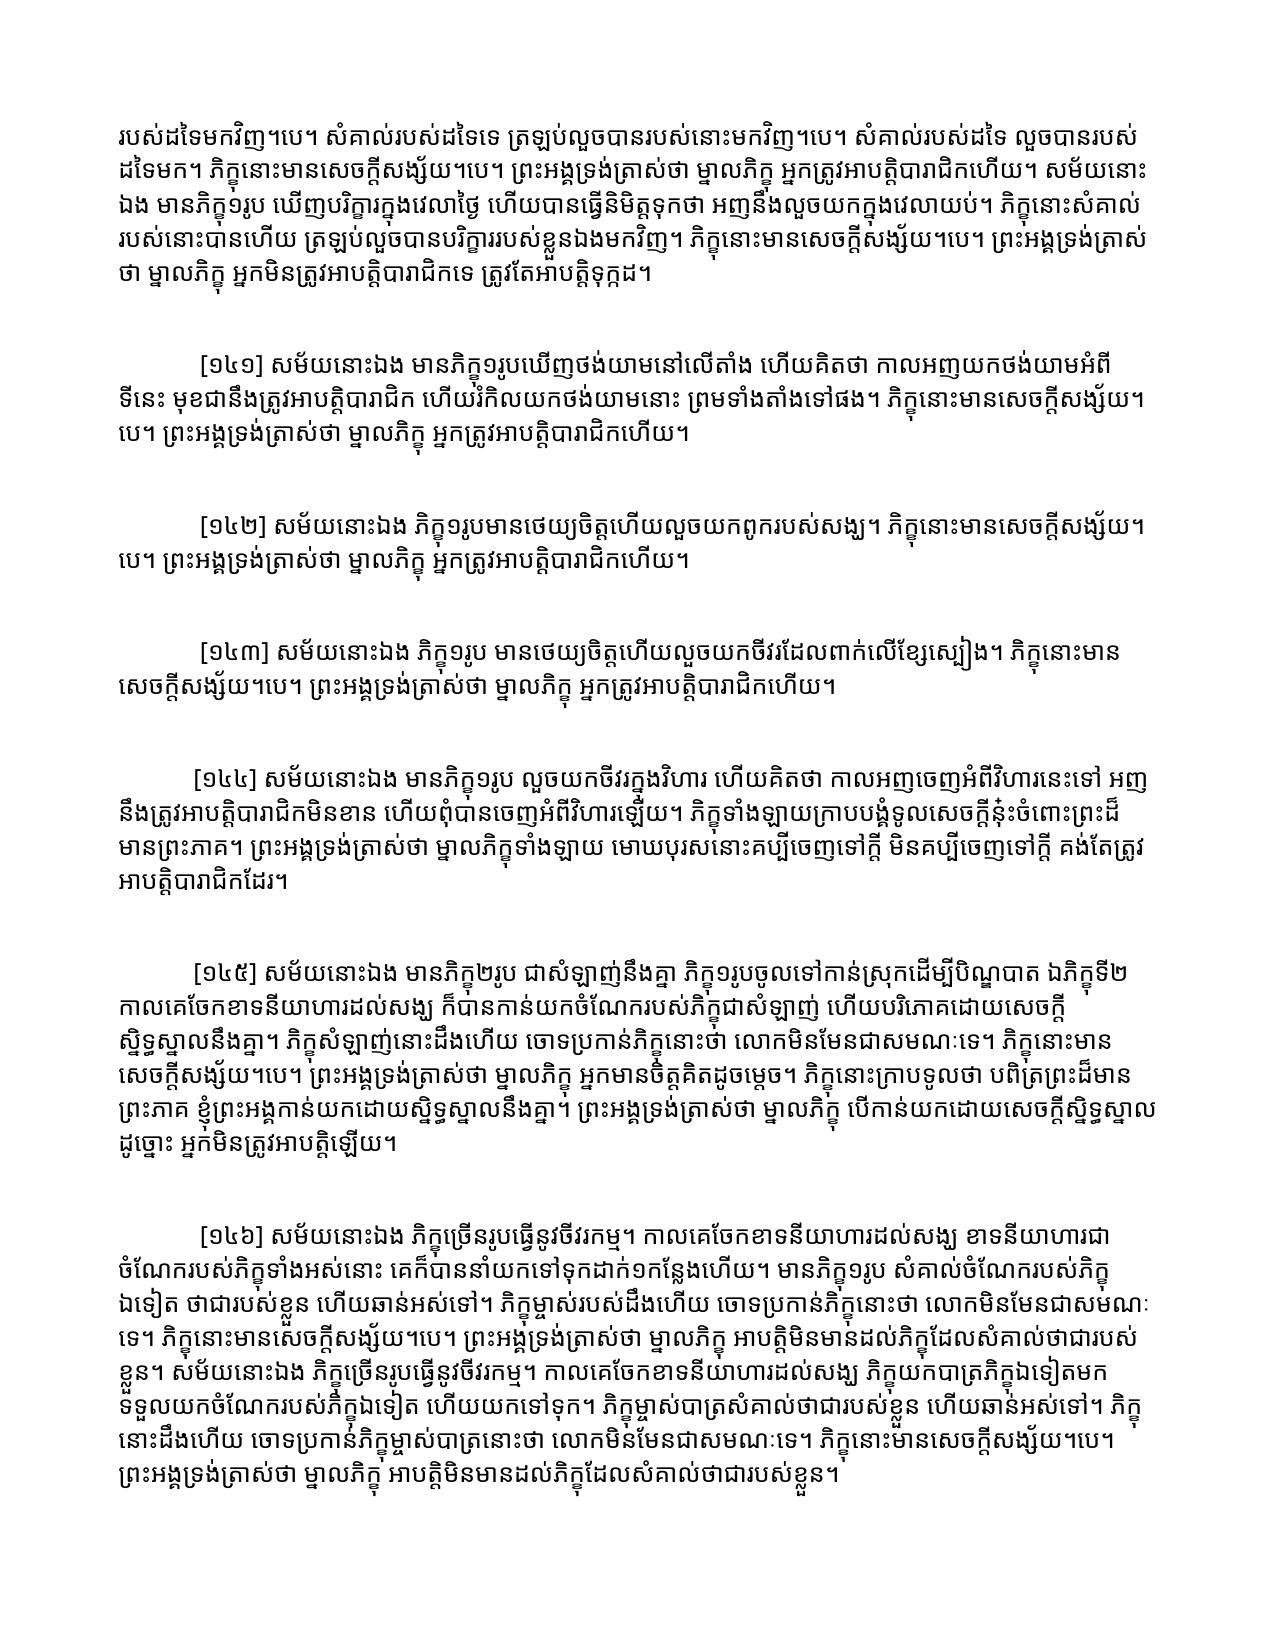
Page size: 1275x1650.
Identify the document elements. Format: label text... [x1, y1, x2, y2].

text [១៤១] សម័យនោះឯង មានភិក្ខុ១រូបឃើញថង់យាមនៅលើតាំង ហើយ​គិតថា កាល​អញយក​ថង់យាម​អំពីទីនេះ មុខជា​នឹងត្រូវ​អាបត្តិ​បារាជិក ហើយ​រំកិលយក​ថង់យាម​នោះ ព្រមទាំង​តាំងទៅ​ផង។ ភិក្ខុនោះ​មានសេចក្តី​សង្ស័យ។បេ។ ព្រះអង្គ​ទ្រង់ត្រាស់​ថា ម្នាលភិក្ខុ អ្នក​ត្រូវ​អាបត្តិ​បារាជិក​ហើយ។ [118, 347, 1157, 449]
text [១៤២] សម័យនោះឯង ភិក្ខុ១រូបមាន​ថេយ្យចិត្តហើយ​លួចយកពូក​របស់សង្ឃ។ ភិក្ខុ​នោះមានសេចក្តី​សង្ស័យ។បេ។ ព្រះអង្គ​ទ្រង់ត្រាស់​ថា ម្នាលភិក្ខុ អ្នកត្រូវ​អាបត្តិបារាជិក​ហើយ។ [118, 507, 1157, 575]
text [១៤៤] សម័យនោះឯង មានភិក្ខុ១រូប លួចយកចីវរក្នុងវិហារ ហើយគិតថា កាលអញ​ចេញអំពីវិហារ​នេះទៅ អញនឹង​ត្រូវអាបត្តិ​បារាជិក​មិនខាន ហើយ​ពុំបានចេញ​អំពីវិហារ​ឡើយ។ ភិក្ខុទាំង​ឡាយក្រាបបង្គំ​ទូលសេចក្តី​នុ៎ះចំពោះ​ព្រះដ៏​មាន​ព្រះ​ភាគ។ ព្រះអង្គ​ទ្រង់​ត្រាស់​ថា ម្នាល​ភិក្ខុ​ទាំងឡាយ មោឃបុរស​នោះគប្បី​ចេញទៅ​ក្តី មិនគប្បី​ចេញទៅ​ក្តី គង់តែ​ត្រូវ​អាបត្តិ​បារាជិក​ដែរ។ [118, 760, 1157, 896]
text [១៤៥] សម័យនោះឯង មានភិក្ខុ២រូប ជាសំឡាញ់នឹងគ្នា ភិក្ខុ១រូបចូលទៅកាន់​ស្រុកដើម្បី​បិណ្ឌបាត ឯភិក្ខុទី២ កាល​គេចែកខាទនីយាហារ​ដល់សង្ឃ ក៏បាន​កាន់យក​ចំណែករបស់​ភិក្ខុជា​សំឡាញ់ ហើយ​បរិភោគដោយ​សេចក្តី​ស្និទ្ធស្នាល​នឹងគ្នា។ ភិក្ខុ​សំឡាញ់នោះ​ដឹងហើយ ចោទ​ប្រកាន់​ភិក្ខុនោះ​ថា លោក​មិនមែន​ជាសមណៈ​ទេ។ ភិក្ខុនោះ​មានសេចក្តី​សង្ស័យ។បេ។ ព្រះអង្គ​ទ្រង់ត្រាស់​ថា ម្នាលភិក្ខុ អ្នក​មានចិត្ត​គិតដូចម្តេច។ ភិក្ខុ​នោះក្រាប​ទូលថា បពិត្រ​ព្រះដ៏មាន​ព្រះភាគ ខ្ញុំព្រះអង្គ​កាន់យក​ដោយ​ស្និទ្ធស្នាល​នឹងគ្នា។ ព្រះអង្គ​ទ្រង់ត្រាស់​ថា ម្នាលភិក្ខុ បើកាន់​យកដោយ​សេចក្តី​ស្និទ្ធស្នាល​ដូច្នោះ អ្នកមិន​ត្រូវអាបត្តិ​ឡើយ។ [118, 955, 1157, 1159]
text [១៤៦] សម័យនោះឯង ភិក្ខុច្រើនរូបធ្វើនូវចីវរកម្ម។ កាលគេចែក​ខាទនីយាហារ​ដល់សង្ឃ ខាទនីយាហារ​ជាចំណែក​របស់ភិក្ខុ​ទាំងអស់​នោះ គេក៏​បាននាំយក​ទៅទុកដាក់​១កន្លែង​ហើយ។ មាន​ភិក្ខុ១រូប សំគាល់​ចំណែក​របស់ភិក្ខុ​ឯទៀត ថា​ជារបស់​ខ្លួន ហើយ​ឆាន់អស់​ទៅ។ ភិក្ខុ​ម្ចាស់​របស់​ដឹងហើយ ចោទ​ប្រកាន់​ភិក្ខុ​នោះថា លោក​មិនមែន​ជាសមណៈ​ទេ។ ភិក្ខុ​នោះមាន​សេចក្តី​សង្ស័យ។បេ។ ព្រះអង្គ​ទ្រង់ត្រាស់​ថា ម្នាល​ភិក្ខុ អាបត្តិ​មិនមាន​ដល់ភិក្ខុ​ដែលសំគាល់​ថាជា​របស់ខ្លួន។ សម័យ​នោះឯង ភិក្ខុ​ច្រើនរូប​ធ្វើនូវ​ចីវរកម្ម។ កាល​គេចែក​ខាទនីយាហារ​ដល់សង្ឃ ភិក្ខុ​យក​បាត្រ​ភិក្ខុឯ​ទៀត​មកទទួល​យកចំណែក​របស់ភិក្ខុ​ឯទៀត ហើយ​យកទៅ​ទុក។ ភិក្ខុ​ម្ចាស់បាត្រ​សំគាល់​ថាជា​របស់ខ្លួន ហើយ​ឆាន់​អស់ទៅ។ ភិក្ខុនោះ​ដឹងហើយ ចោទ​ប្រកាន់​ភិក្ខុម្ចាស់​បាត្រនោះ​ថា លោក​មិនមែន​ជា​សមណៈ​ទេ។ ភិក្ខុ​នោះមាន​សេចក្តី​សង្ស័យ។បេ។ ព្រះអង្គ​ទ្រង់ត្រាស់​ថា ម្នាល​ភិក្ខុ អាបត្តិ​មិន​មានដល់​ភិក្ខុដែល​សំគាល់​ថាជា​របស់ខ្លួន។ [118, 1217, 1157, 1490]
text [១៤០] សម័យនោះឯង មានភិក្ខុ១រូបឃើញបរិក្ខារក្នុងវេលាថ្ងៃ ហើយ​ធ្វើនិមិត្ត​ទុកថា អញនឹង​លួចយក​ក្នុងវេលា​យប់។ ភិក្ខុនោះ​សំគាល់​របស់នោះ​បានហើយ លួច​យករបស់​នោះបាន​មក។បេ។ សំគាល់​របស់នោះ​បានហើយ លួច​បានរបស់​ដទៃមក​វិញ។បេ។ សំគាល់​របស់​ដទៃទេ ត្រឡប់​លួច​បានរបស់​នោះមក​វិញ។បេ។ សំគាល់​របស់ដទៃ លួចបាន​របស់ដទៃ​មក។ ភិក្ខុនោះ​មានសេចក្តី​សង្ស័យ។បេ។ ព្រះអង្គ​ទ្រង់ត្រាស់​ថា ម្នាលភិក្ខុ អ្នក​ត្រូវអាបត្តិ​បារាជិក​ហើយ។ សម័យនោះ​ឯង មាន​ភិក្ខុ១រូប ឃើញ​បរិក្ខារក្នុង​វេលាថ្ងៃ ហើយ​បានធ្វើ​និមិត្តទុក​ថា អញនឹង​លួចយក​ក្នុងវេលា​យប់។ ភិក្ខុ​នោះសំគាល់​របស់នោះ​បានហើយ ត្រឡប់​លួចបាន​បរិក្ខារ​របស់ខ្លួន​ឯងមក​វិញ។ ភិក្ខុនោះ​មានសេចក្តី​សង្ស័យ។បេ។ ព្រះអង្គ​ទ្រង់ត្រាស់​ថា ម្នាលភិក្ខុ អ្នក​មិនត្រូវ​អាបត្តិ​បារាជិកទេ ត្រូវតែ​អាបត្តិទុក្កដ។ [118, 118, 1157, 288]
text [១៤៣] សម័យនោះឯង ភិក្ខុ១រូប មានថេយ្យចិត្តហើយលួចយកចីវរ​ដែលពាក់លើ​ខ្សែស្បៀង។ ភិក្ខុនោះ​មានសេចក្តី​សង្ស័យ។បេ។ ព្រះអង្គ​ទ្រង់ត្រាស់ថា ម្នាលភិក្ខុ អ្នក​ត្រូវអាបត្តិ​បារាជិកហើយ។ [118, 634, 1157, 702]
